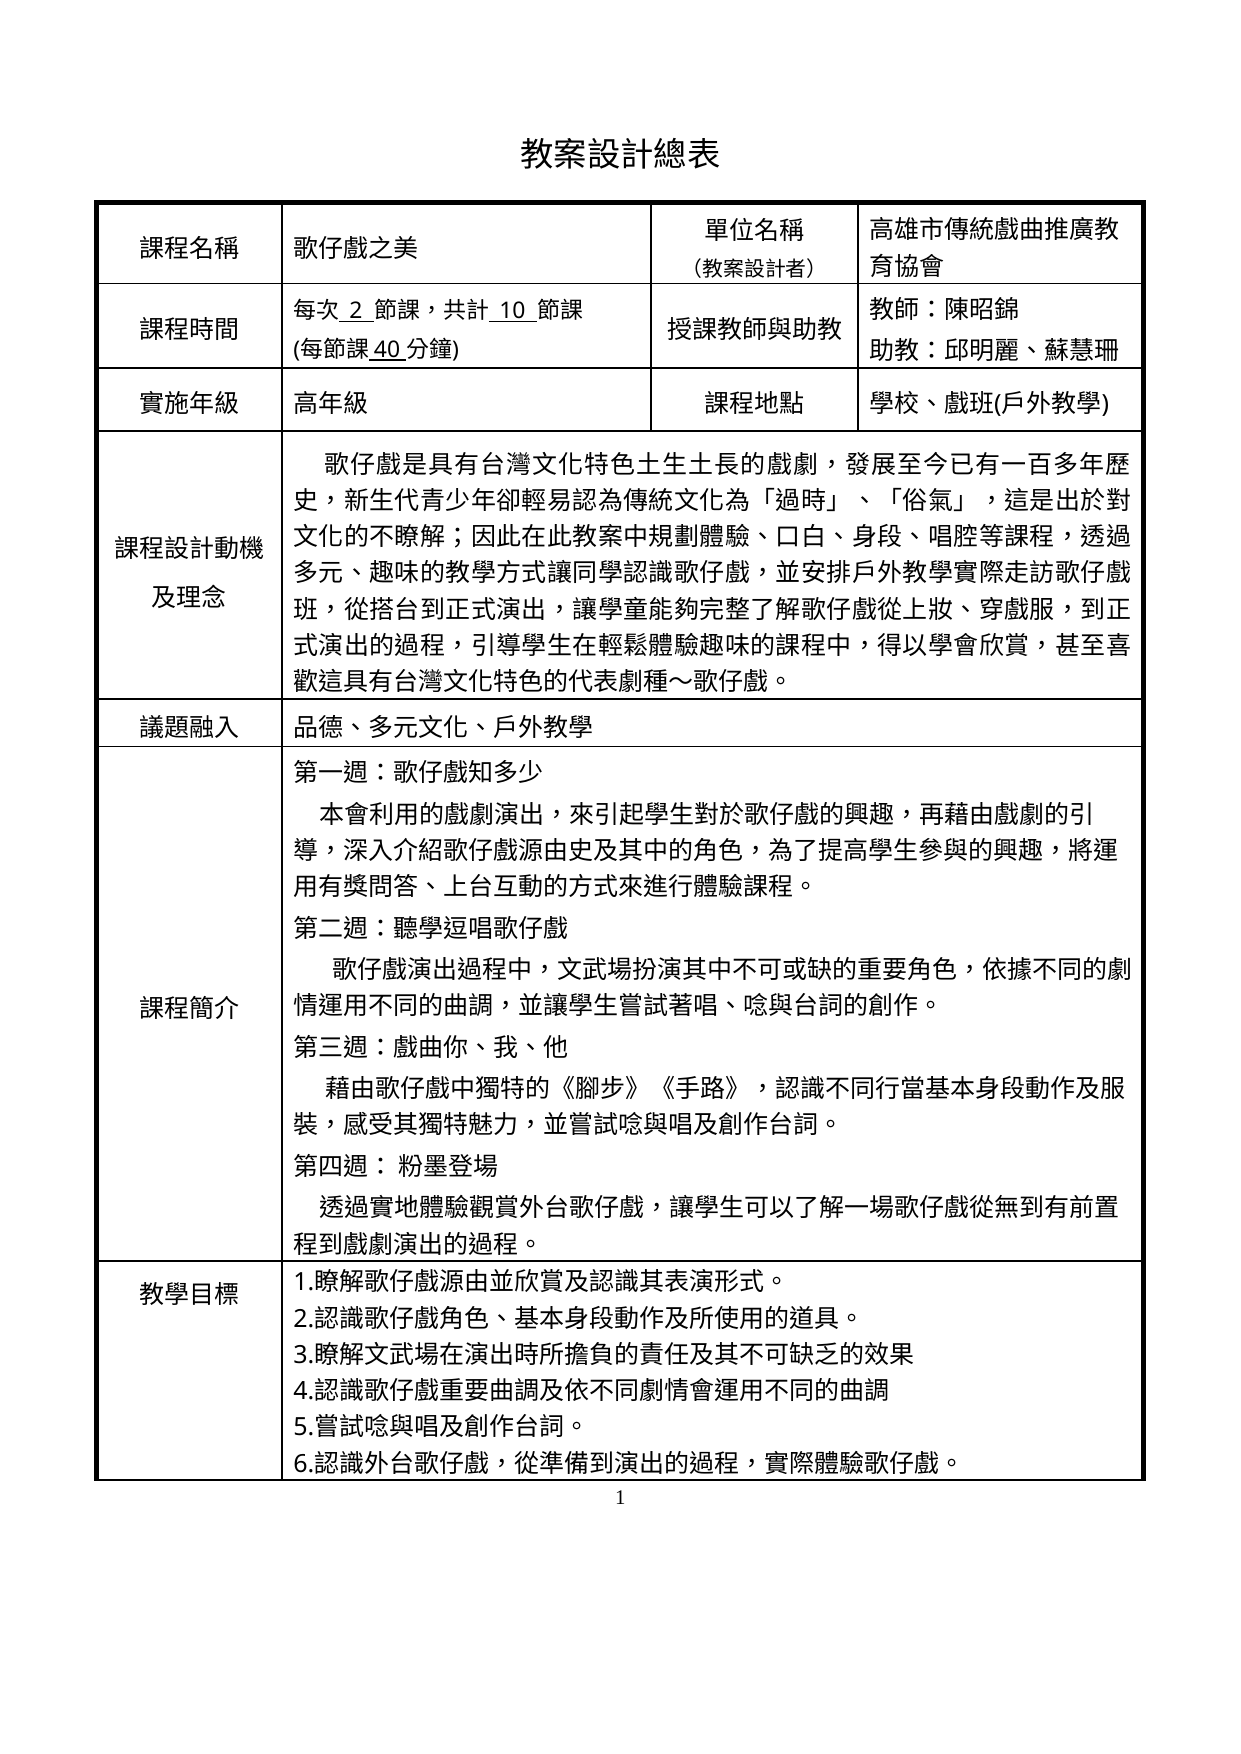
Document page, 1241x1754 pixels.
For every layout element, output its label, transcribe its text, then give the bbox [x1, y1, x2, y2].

table_cell 實施年級 [99, 369, 281, 430]
table_cell 第一週：歌仔戲知多少 本會利用的戲劇演出，來引起學生對於歌仔戲的興趣，再藉由戲劇的引導，深入介紹歌仔戲源由史及其中的角色，為了提高學生參與的興趣，將運用有獎問答、上台互動的方式來進行體驗課程。 第二週：聽學逗唱歌仔戲 歌仔戲演出過程中，文武場扮演其中不可或缺的重要角色，依據不同的劇情運用不同的曲調，並讓學生嘗試著唱、唸與台詞的創作。 第三週：戲曲你、我、他 藉由歌仔戲中獨特的《腳步》《手路》，認識不同行當基本身段動作及服裝，感受其獨特魅力，並嘗試唸與唱及創作台詞。 第四週： 粉墨登場 透過實地體驗觀賞外台歌仔戲，讓學生可以了解一場歌仔戲從無到有前置程到戲劇演出的過程。 [283, 747, 1141, 1260]
table_cell 每次 2 節課，共計 10 節課 (每節課 40 分鐘) [283, 284, 650, 367]
table_cell 課程簡介 [99, 747, 281, 1260]
table_cell 課程地點 [652, 369, 857, 430]
table_cell 教學目標 [99, 1262, 281, 1479]
table_header 高雄市傳統戲曲推廣教育協會 [859, 205, 1141, 282]
table_cell 1.瞭解歌仔戲源由並欣賞及認識其表演形式。 2.認識歌仔戲角色、基本身段動作及所使用的道具。 3.瞭解文武場在演出時所擔負的責任及其不可缺乏的效果 4.認識歌仔戲重要曲調及依不同劇情會運用不同的曲調 5.嘗試唸與唱及創作台詞。 6.認識外台歌仔戲，從準備到演出的過程，實際體驗歌仔戲。 [283, 1262, 1141, 1479]
table_header 歌仔戲之美 [283, 205, 650, 282]
table_cell 授課教師與助教 [652, 284, 857, 367]
table_cell 高年級 [283, 369, 650, 430]
table_cell 課程時間 [99, 284, 281, 367]
text 教案設計總表 [112, 128, 1128, 176]
table_cell 議題融入 [99, 700, 281, 746]
table_cell 課程設計動機 及理念 [99, 432, 281, 698]
table_cell 品德、多元文化、戶外教學 [283, 700, 1141, 746]
table_header 單位名稱 （教案設計者） [652, 205, 857, 282]
table_cell 歌仔戲是具有台灣文化特色土生土長的戲劇，發展至今已有一百多年歷史，新生代青少年卻輕易認為傳統文化為「過時」、「俗氣」，這是出於對文化的不瞭解；因此在此教案中規劃體驗、口白、身段、唱腔等課程，透過多元、趣味的教學方式讓同學認識歌仔戲，並安排戶外教學實際走訪歌仔戲班，從搭台到正式演出，讓學童能夠完整了解歌仔戲從上妝、穿戲服，到正式演出的過程，引導學生在輕鬆體驗趣味的課程中，得以學會欣賞，甚至喜歡這具有台灣文化特色的代表劇種〜歌仔戲。 [283, 432, 1141, 698]
table_cell 教師：陳昭錦 助教：邱明麗、蘇慧珊 [859, 284, 1141, 367]
table_cell 學校、戲班(戶外教學) [859, 369, 1141, 430]
table_header 課程名稱 [99, 205, 281, 282]
